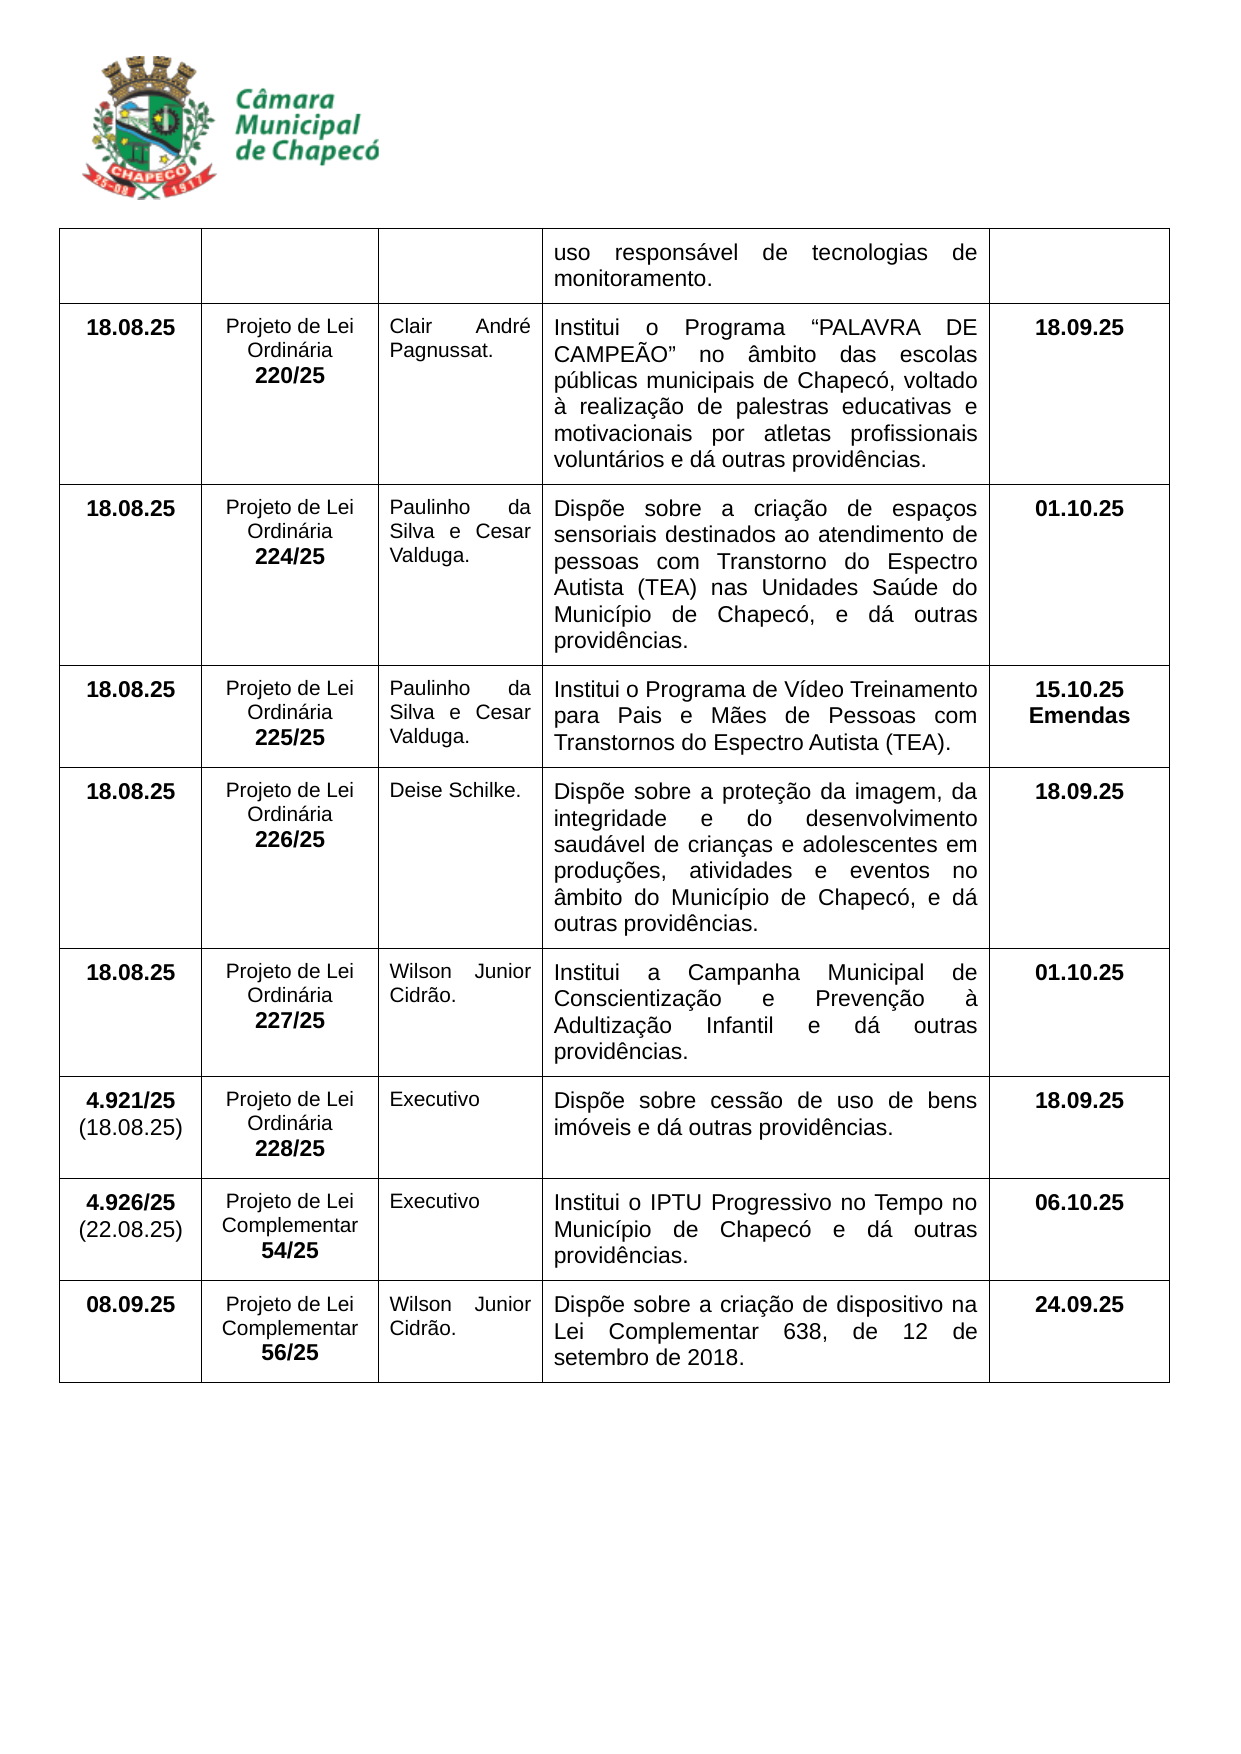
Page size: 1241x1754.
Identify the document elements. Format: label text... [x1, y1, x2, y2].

table_cell Dispõe sobre cessão de uso de bens imóveis e dá outras providências. [543, 1077, 989, 1178]
table_cell [379, 229, 542, 303]
table_cell [202, 229, 378, 303]
picture [81, 56, 379, 200]
table_cell 08.09.25 [60, 1281, 201, 1382]
table_cell 18.08.25 [60, 768, 201, 947]
table_cell Dispõe sobre a criação de espaços sensoriais destinados ao atendimento de pessoas com Transtorno do Espectro Autista (TEA) nas Unidades Saúde do Município de Chapecó, e dá outras providências. [543, 485, 989, 664]
table_cell 18.08.25 [60, 304, 201, 484]
table_cell Projeto de Lei Complementar 54/25 [202, 1179, 378, 1280]
table_cell 18.08.25 [60, 485, 201, 664]
table_cell 18.08.25 [60, 666, 201, 767]
table_cell Paulinho da Silva e Cesar Valduga. [379, 666, 542, 767]
table_cell 15.10.25 Emendas [990, 666, 1169, 767]
table_cell Projeto de Lei Ordinária 225/25 [202, 666, 378, 767]
table_cell 18.09.25 [990, 304, 1169, 484]
table_cell Projeto de Lei Ordinária 220/25 [202, 304, 378, 484]
table_cell Dispõe sobre a proteção da imagem, da integridade e do desenvolvimento saudável de crianças e adolescentes em produções, atividades e eventos no âmbito do Município de Chapecó, e dá outras providências. [543, 768, 989, 947]
table_cell 01.10.25 [990, 949, 1169, 1076]
table_cell Clair André Pagnussat. [379, 304, 542, 484]
table_cell Wilson Junior Cidrão. [379, 1281, 542, 1382]
table_cell 24.09.25 [990, 1281, 1169, 1382]
table_cell Executivo [379, 1077, 542, 1178]
table_cell Institui a Campanha Municipal de Conscientização e Prevenção à Adultização Infantil e dá outras providências. [543, 949, 989, 1076]
table_cell Deise Schilke. [379, 768, 542, 947]
table_cell 4.921/25 (18.08.25) [60, 1077, 201, 1178]
table_cell Projeto de Lei Ordinária 228/25 [202, 1077, 378, 1178]
table_cell Projeto de Lei Complementar 56/25 [202, 1281, 378, 1382]
table_cell Projeto de Lei Ordinária 227/25 [202, 949, 378, 1076]
table_cell Institui o Programa de Vídeo Treinamento para Pais e Mães de Pessoas com Transtornos do Espectro Autista (TEA). [543, 666, 989, 767]
table_cell Paulinho da Silva e Cesar Valduga. [379, 485, 542, 664]
table_cell [60, 229, 201, 303]
table_cell uso responsável de tecnologias de monitoramento. [543, 229, 989, 303]
table_cell 4.926/25 (22.08.25) [60, 1179, 201, 1280]
table_cell 18.09.25 [990, 1077, 1169, 1178]
table_cell [990, 229, 1169, 303]
table_cell Executivo [379, 1179, 542, 1280]
table_cell Projeto de Lei Ordinária 226/25 [202, 768, 378, 947]
table_cell 18.08.25 [60, 949, 201, 1076]
table_cell Institui o Programa “PALAVRA DE CAMPEÃO” no âmbito das escolas públicas municipais de Chapecó, voltado à realização de palestras educativas e motivacionais por atletas profissionais voluntários e dá outras providências. [543, 304, 989, 484]
table_cell Wilson Junior Cidrão. [379, 949, 542, 1076]
table_cell Institui o IPTU Progressivo no Tempo no Município de Chapecó e dá outras providências. [543, 1179, 989, 1280]
table_cell Projeto de Lei Ordinária 224/25 [202, 485, 378, 664]
table_cell 06.10.25 [990, 1179, 1169, 1280]
table_cell 18.09.25 [990, 768, 1169, 947]
table_cell 01.10.25 [990, 485, 1169, 664]
table_cell Dispõe sobre a criação de dispositivo na Lei Complementar 638, de 12 de setembro de 2018. [543, 1281, 989, 1382]
